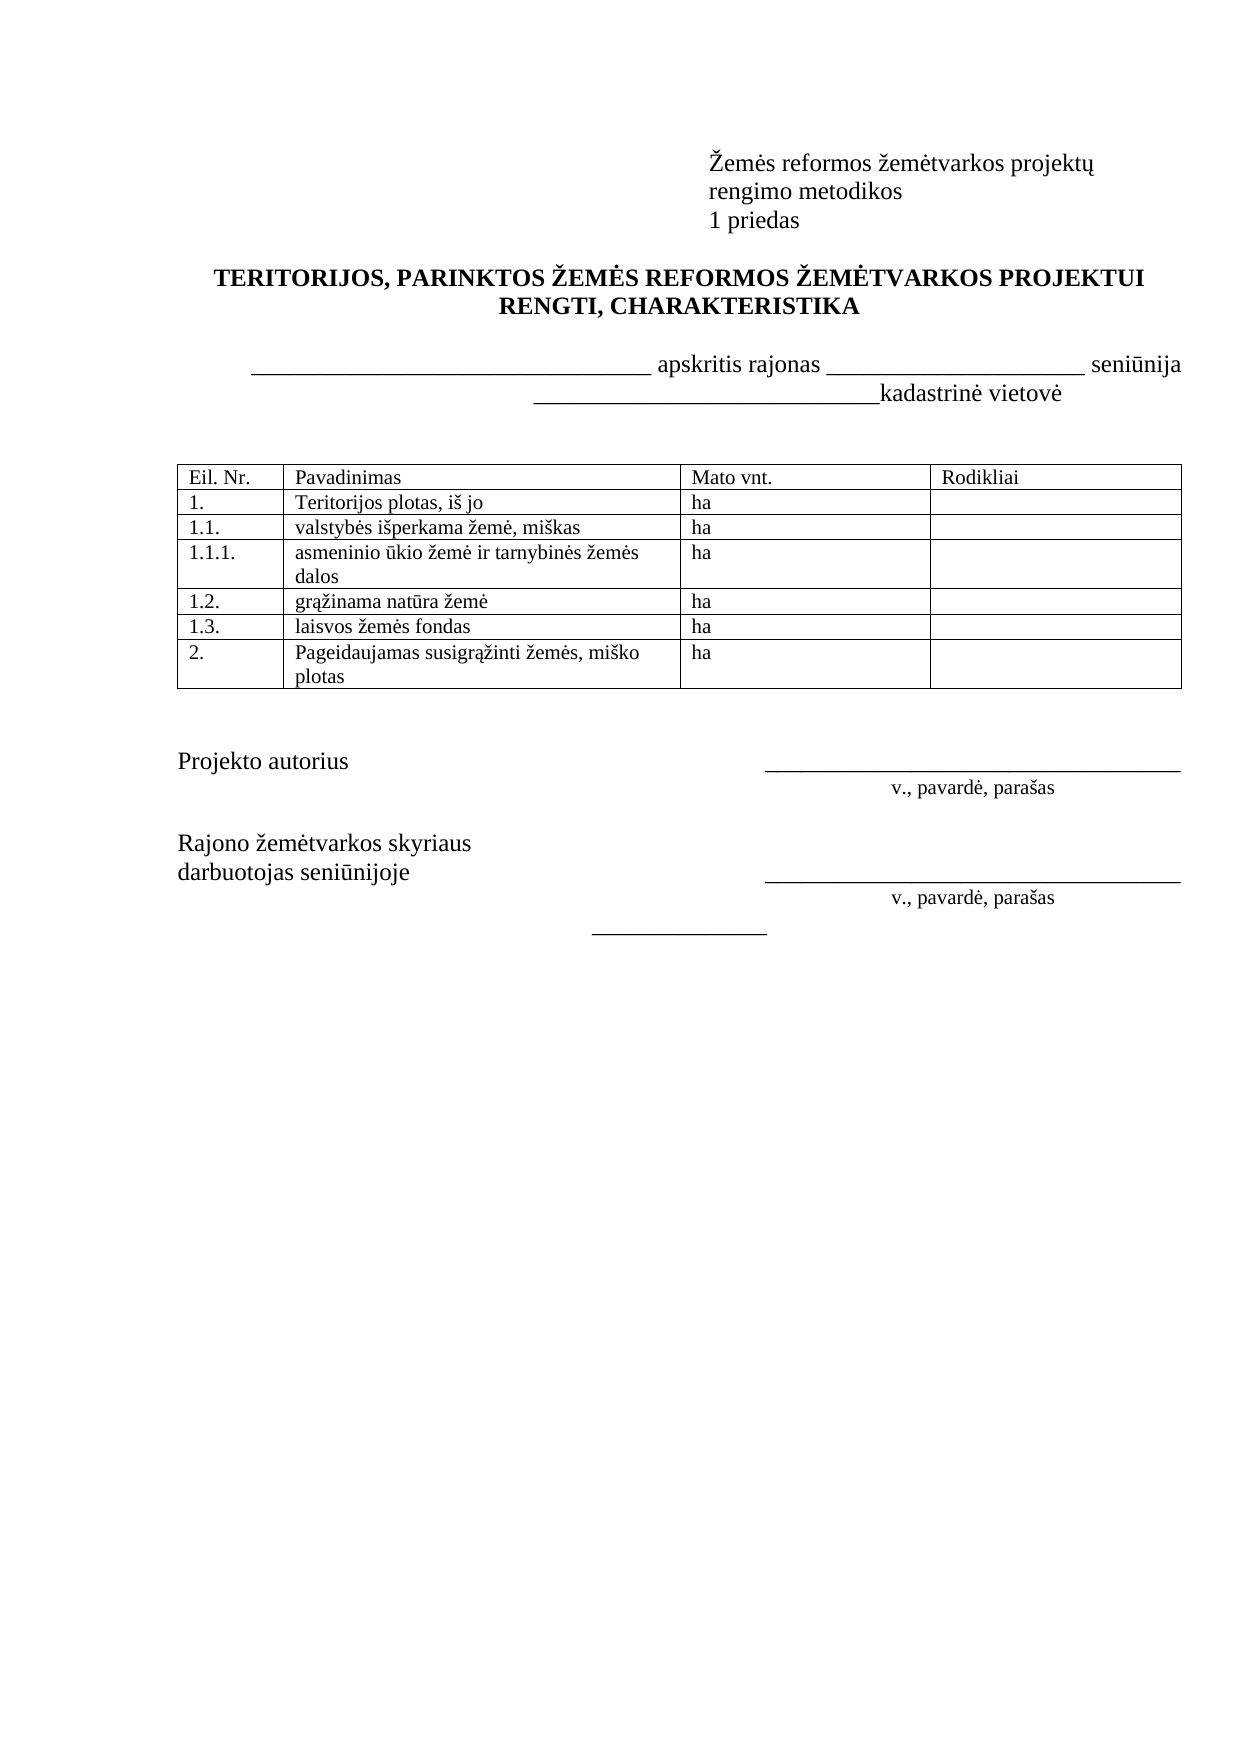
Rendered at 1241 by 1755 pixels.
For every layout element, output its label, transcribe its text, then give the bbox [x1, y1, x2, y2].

table_cell [931, 540, 1181, 588]
text ______________ [177, 909, 1181, 938]
text Žemės reformos žemėtvarkos projektų [709, 148, 1181, 176]
table_header Rodikliai [931, 465, 1181, 489]
table_cell 1.1.1. [178, 540, 283, 588]
text Projekto autorius [177, 746, 1181, 775]
table_cell 1.1. [178, 515, 283, 539]
table_header Eil. Nr. [178, 465, 283, 489]
table_cell ha [681, 540, 930, 588]
table_cell [931, 640, 1181, 688]
table_cell grąžinama natūra žemė [284, 589, 680, 613]
text ________________________________ apskritis rajonas seniūnija [177, 349, 1181, 378]
table_cell [931, 589, 1181, 613]
table_cell ha [681, 490, 930, 514]
table_cell ha [681, 589, 930, 613]
text rengimo metodikos [177, 176, 1181, 205]
table_cell 2. [178, 640, 283, 688]
table_header Pavadinimas [284, 465, 680, 489]
table_cell 1.3. [178, 615, 283, 638]
table_cell [931, 515, 1181, 539]
table_cell [931, 490, 1181, 514]
table_cell asmeninio ūkio žemė ir tarnybinės žemės dalos [284, 540, 680, 588]
table_cell ha [681, 615, 930, 638]
table_cell 1.2. [178, 589, 283, 613]
text darbuotojas seniūnijoje [177, 857, 1181, 885]
table_cell Pageidaujamas susigrąžinti žemės, miško plotas [284, 640, 680, 688]
text v., pavardė, parašas [177, 885, 1181, 909]
table_cell valstybės išperkama žemė, miškas [284, 515, 680, 539]
text Teritorijos, parinktos žemės reformos žemėtvarkos projektui rengti, charakteristika [177, 263, 1181, 320]
text v., pavardė, parašas [177, 775, 1181, 799]
text 1 priedas [177, 205, 1181, 234]
text kadastrinė vietovė [177, 378, 1181, 406]
table_cell laisvos žemės fondas [284, 615, 680, 638]
text Rajono žemėtvarkos skyriaus [177, 828, 1181, 857]
table_header Mato vnt. [681, 465, 930, 489]
table_cell [931, 615, 1181, 638]
table_cell Teritorijos plotas, iš jo [284, 490, 680, 514]
table_cell 1. [178, 490, 283, 514]
table_cell ha [681, 515, 930, 539]
table_cell ha [681, 640, 930, 688]
